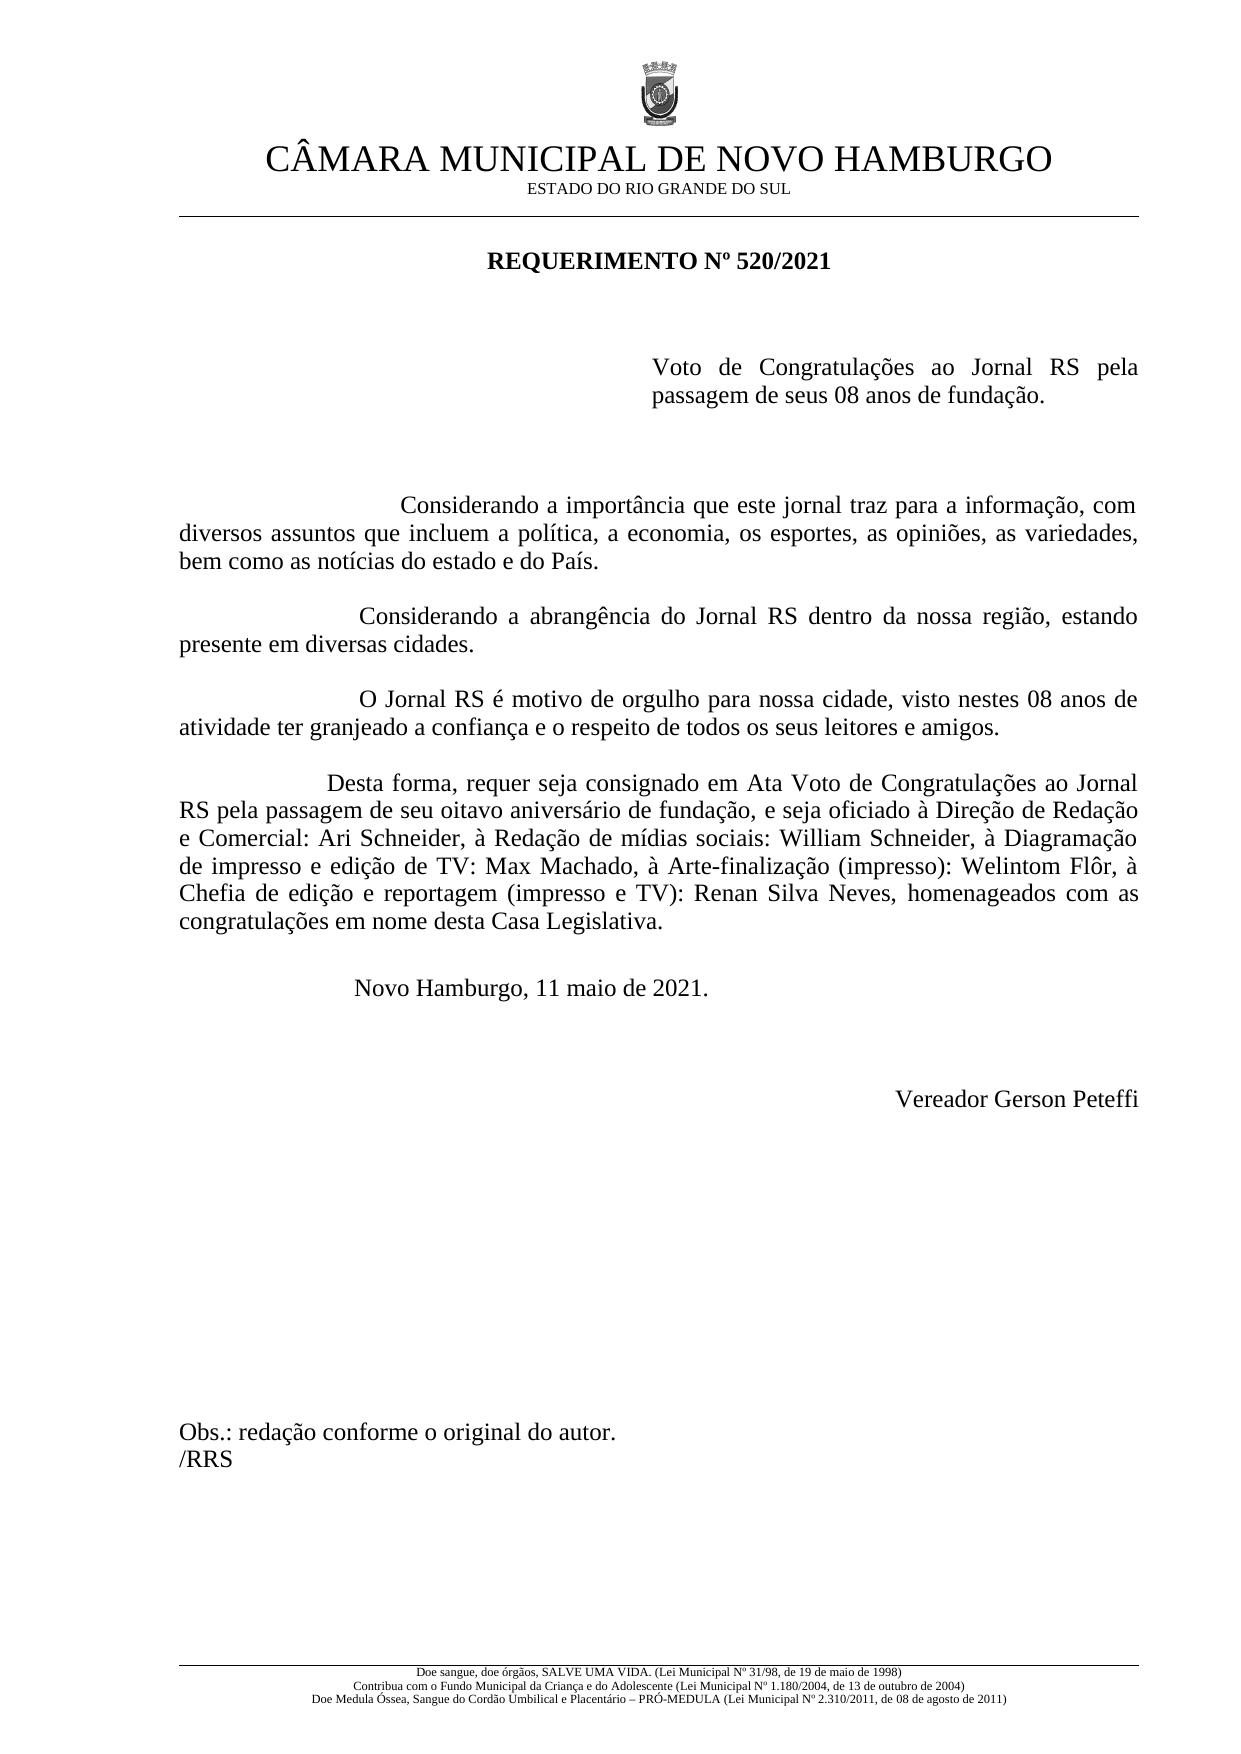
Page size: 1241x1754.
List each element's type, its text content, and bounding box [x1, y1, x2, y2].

text Desta forma, requer seja consignado em Ata Voto de Congratulações ao Jornal RS pela passagem de seu oitavo aniversário de fundação, e seja oficiado à Direção de Redação e Comercial: Ari Schneider, à Redação de mídias sociais: William Schneider, à Diagramação de impresso e edição de TV: Max Machado, à Arte-finalização (impresso): Welintom Flôr, à Chefia de edição e reportagem (impresso e TV): Renan Silva Neves, homenageados com as congratulações em nome desta Casa Legislativa. [179, 769, 1139, 935]
text O Jornal RS é motivo de orgulho para nossa cidade, visto nestes 08 anos de atividade ter granjeado a confiança e o respeito de todos os seus leitores e amigos. [179, 686, 1139, 741]
text Considerando a abrangência do Jornal RS dentro da nossa região, estando presente em diversas cidades. [179, 602, 1139, 658]
text Voto de Congratulações ao Jornal RS pela passagem de seus 08 anos de fundação. [652, 353, 1139, 408]
text /RRS [179, 1445, 1139, 1473]
text Obs.: redação conforme o original do autor. [179, 1418, 1139, 1445]
text Vereador Gerson Peteffi [179, 1085, 1139, 1113]
text Considerando a importância que este jornal traz para a informação, com diversos assuntos que incluem a política, a economia, os esportes, as opiniões, as variedades, bem como as notícias do estado e do País. [179, 492, 1139, 575]
text REQUERIMENTO Nº 520/2021 [179, 247, 1139, 274]
list Novo Hamburgo, 11 maio de 2021. [179, 974, 1139, 1002]
